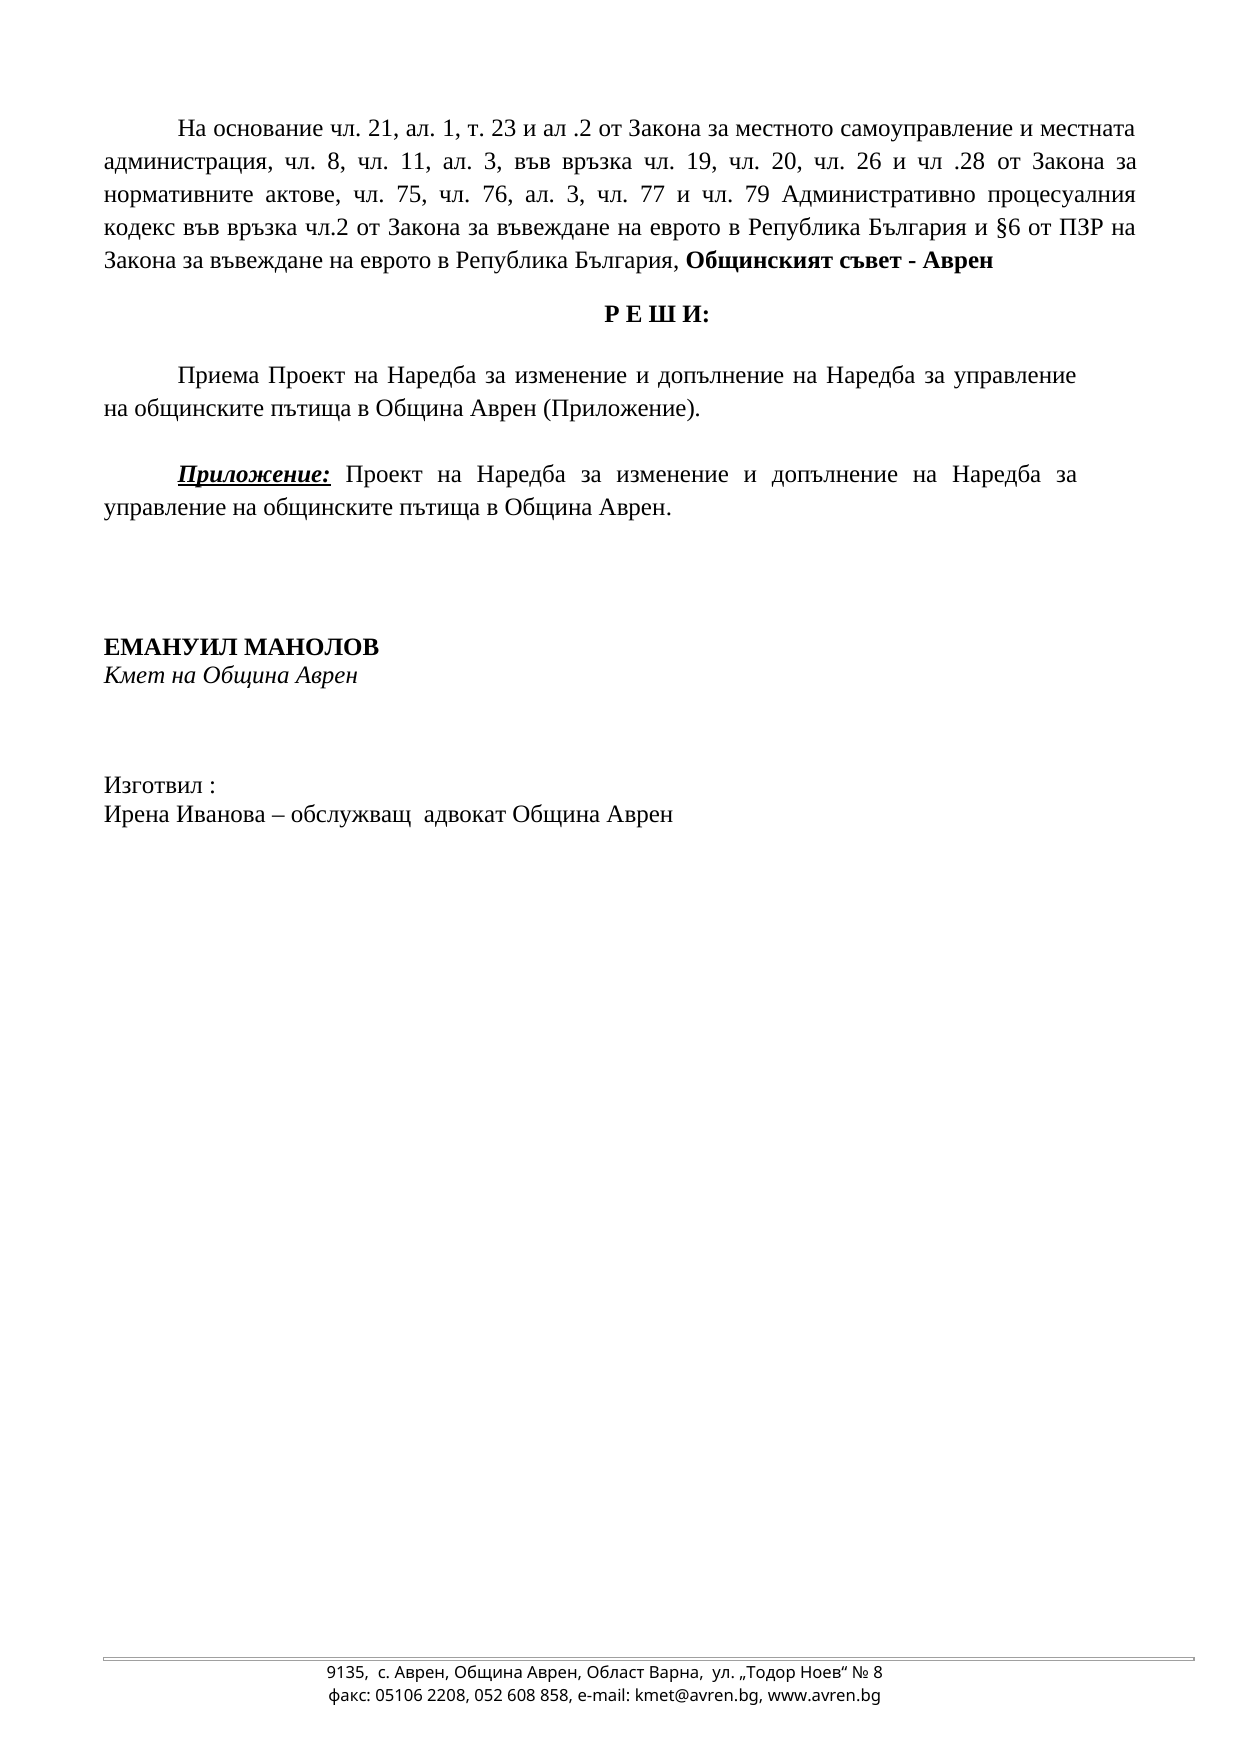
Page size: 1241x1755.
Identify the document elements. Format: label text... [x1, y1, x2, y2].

text Кмет на Община Аврен [103, 660, 1137, 689]
text Ирена Иванова – обслужващ адвокат Община Аврен [103, 799, 1137, 828]
text Приема Проект на Наредба за изменение и допълнение на Наредба за управление на общинските пътища в Община Аврен (Приложение). [103, 360, 1078, 422]
text На основание чл. 21, ал. 1, т. 23 и ал .2 от Закона за местното самоуправление и местната администрация, чл. 8, чл. 11, ал. 3, във връзка чл. 19, чл. 20, чл. 26 и чл .28 от Закона за нормативните актове, чл. 75, чл. 76, ал. 3, чл. 77 и чл. 79 Административно процесуалния кодекс във връзка чл.2 от Закона за въвеждане на еврото в Република България и §6 от ПЗР на Закона за въвеждане на еврото в Република България, Общинският съвет - Аврен [103, 113, 1137, 273]
text Р Е Ш И: [103, 299, 1137, 327]
text Изготвил : [103, 771, 1137, 799]
text Приложение: Проект на Наредба за изменение и допълнение на Наредба за управление на общинските пътища в Община Аврен. [103, 459, 1078, 521]
text ЕМАНУИЛ МАНОЛОВ [103, 632, 1137, 660]
